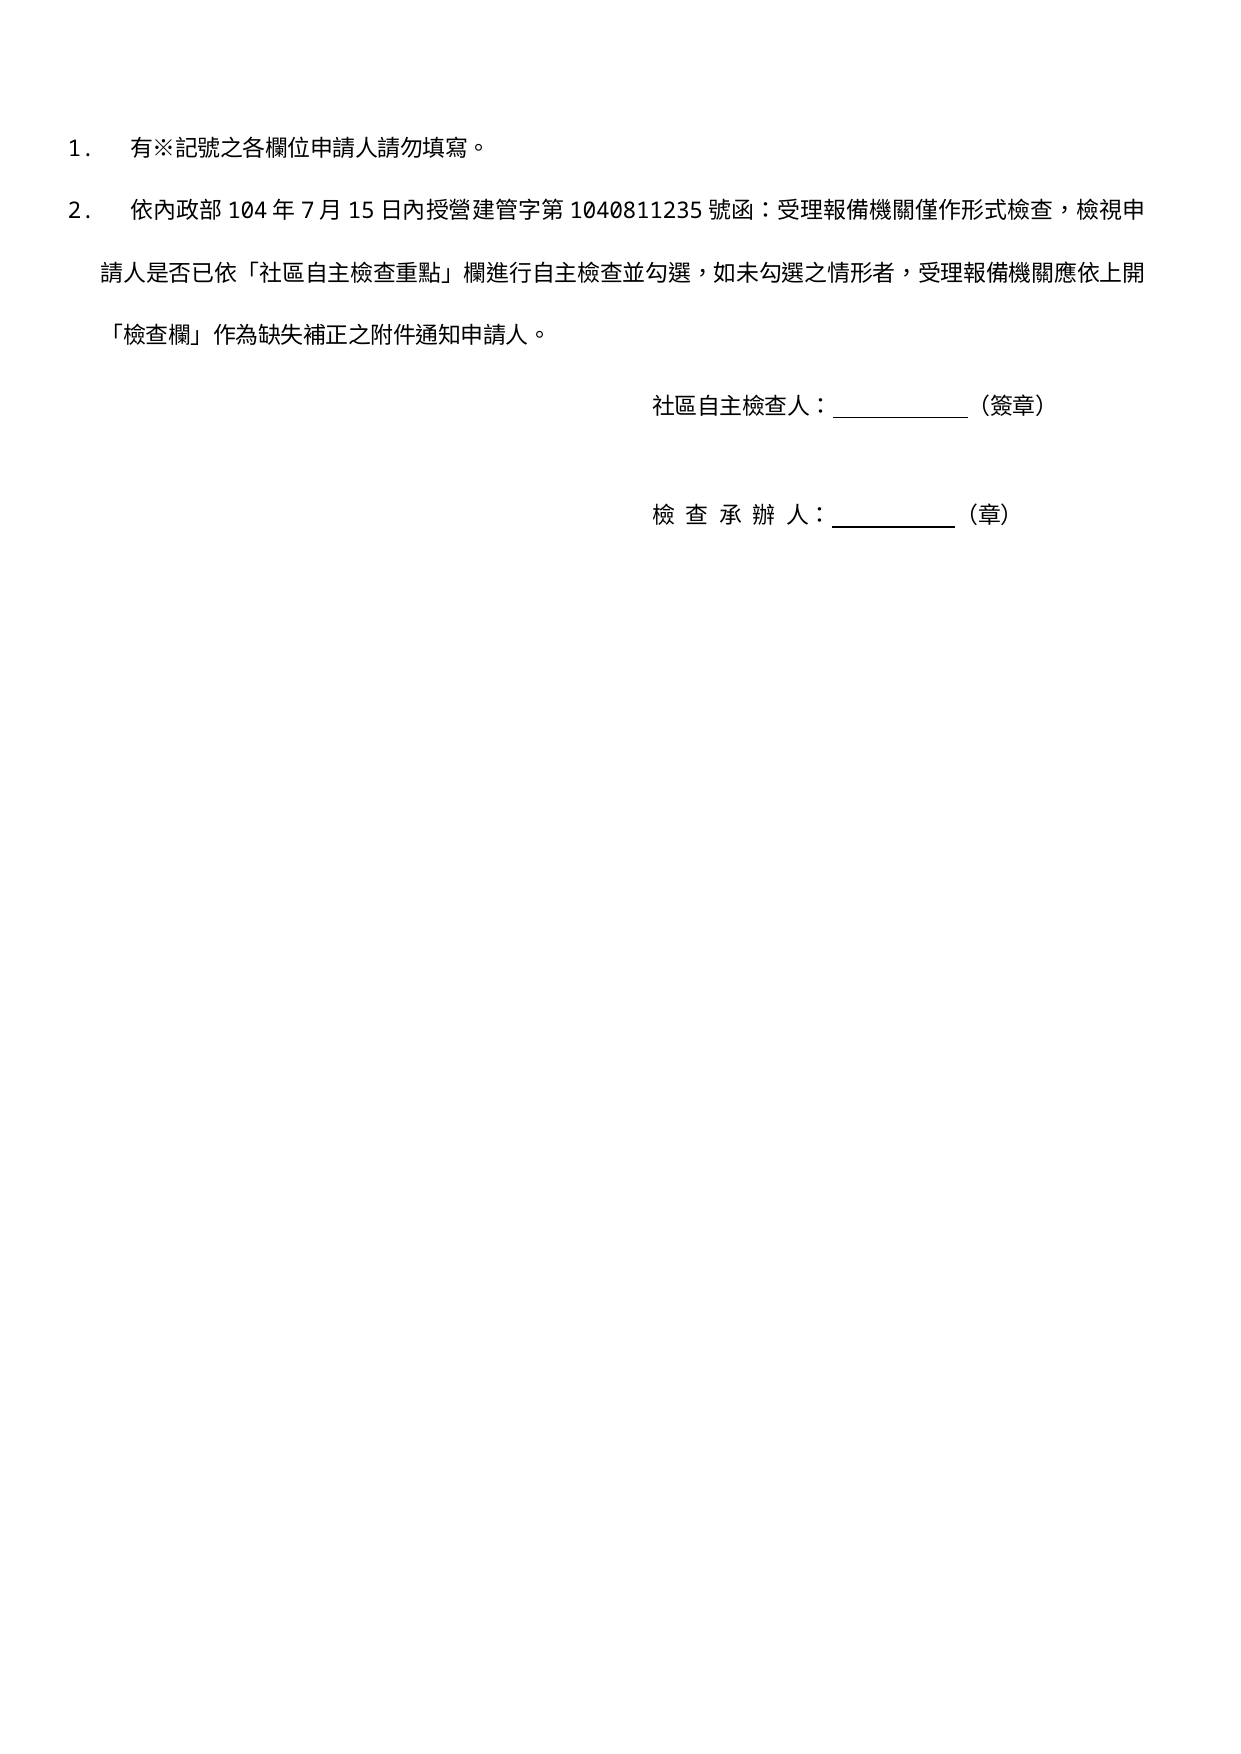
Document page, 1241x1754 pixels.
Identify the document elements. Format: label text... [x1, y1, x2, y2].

text 檢 查 承 辦 人： （章） [652, 497, 1073, 531]
list 有※記號之各欄位申請人請勿填寫。 [67, 105, 1146, 167]
text 社區自主檢查人： （簽章） [652, 388, 1073, 421]
list 依內政部104年7月15日內授營建管字第1040811235號函：受理報備機關僅作形式檢查，檢視申請人是否已依「社區自主檢查重點」欄進行自主檢查並勾選，如未勾選之情形者，受理報備機關應依上開「檢查欄」作為缺失補正之附件通知申請人。 [67, 167, 1146, 355]
